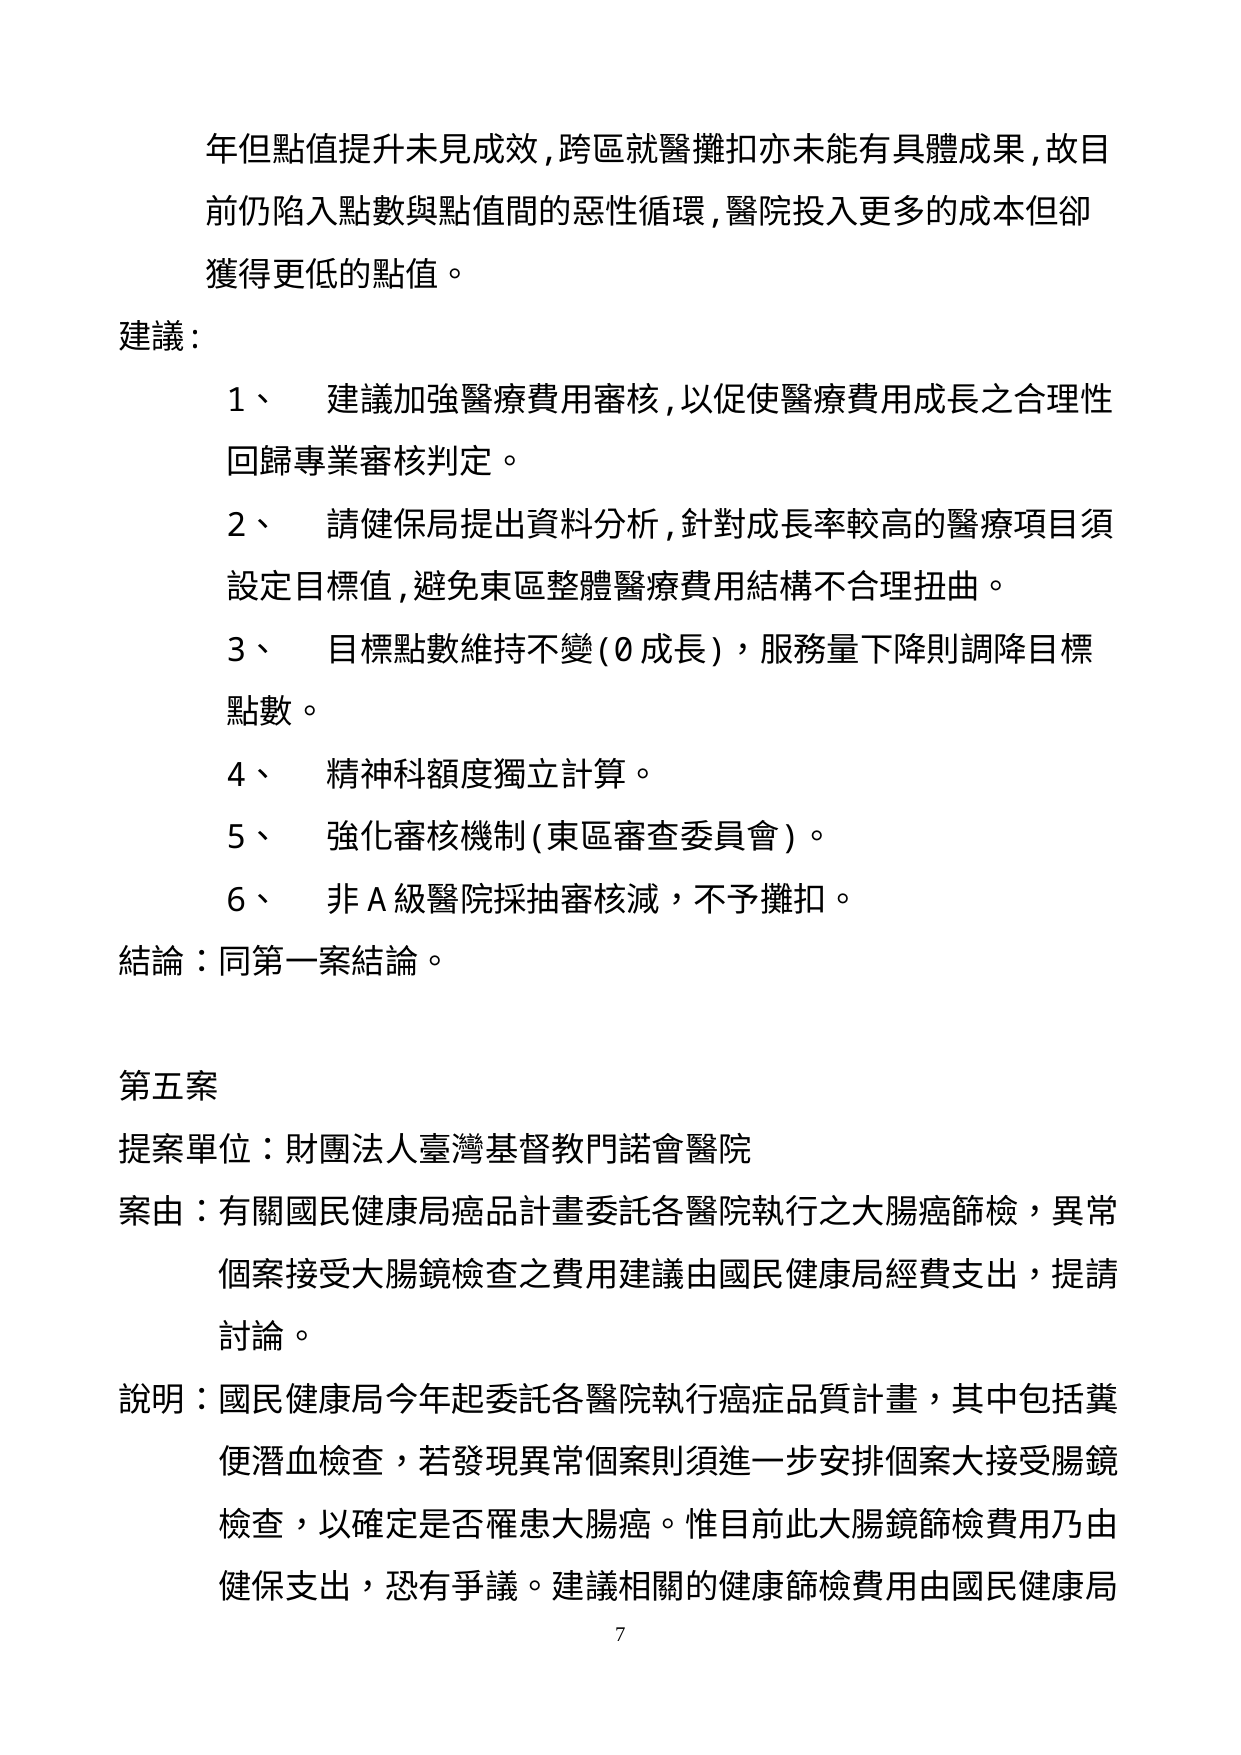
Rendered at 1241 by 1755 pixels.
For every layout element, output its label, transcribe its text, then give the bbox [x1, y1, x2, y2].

list 請健保局提出資料分析,針對成長率較高的醫療項目須設定目標值,避免東區整體醫療費用結構不合理扭曲。 [226, 480, 1122, 605]
list 建議加強醫療費用審核,以促使醫療費用成長之合理性回歸專業審核判定。 [226, 355, 1122, 480]
text 第五案 [118, 1043, 1122, 1105]
list 精神科額度獨立計算。 [226, 730, 1122, 793]
list 強化審核機制(東區審查委員會)。 [226, 793, 1122, 855]
text 說明：健保東區西醫醫院醫療費用點值一直是全區最低,但東區中醫、牙醫、西醫基層卻常是全區最高,醫院配合東區健保局管控多年但點值提升未見成效,跨區就醫攤扣亦未能有具體成果,故目前仍陷入點數與點值間的惡性循環,醫院投入更多的成本但卻獲得更低的點值。 [118, 105, 1122, 293]
text 提案單位：財團法人臺灣基督教門諾會醫院 [118, 1105, 1122, 1168]
list 非A級醫院採抽審核減，不予攤扣。 [226, 855, 1122, 918]
list 目標點數維持不變(0成長)，服務量下降則調降目標點數。 [226, 605, 1122, 730]
text 案由：有關國民健康局癌品計畫委託各醫院執行之大腸癌篩檢，異常個案接受大腸鏡檢查之費用建議由國民健康局經費支出，提請討論。 [118, 1168, 1122, 1355]
text 說明：國民健康局今年起委託各醫院執行癌症品質計畫，其中包括糞便潛血檢查，若發現異常個案則須進一步安排個案大接受腸鏡檢查，以確定是否罹患大腸癌。惟目前此大腸鏡篩檢費用乃由健保支出，恐有爭議。建議相關的健康篩檢費用由國民健康局 [118, 1355, 1122, 1605]
text 建議: [118, 293, 1122, 355]
text 結論：同第一案結論。 [118, 918, 1122, 980]
